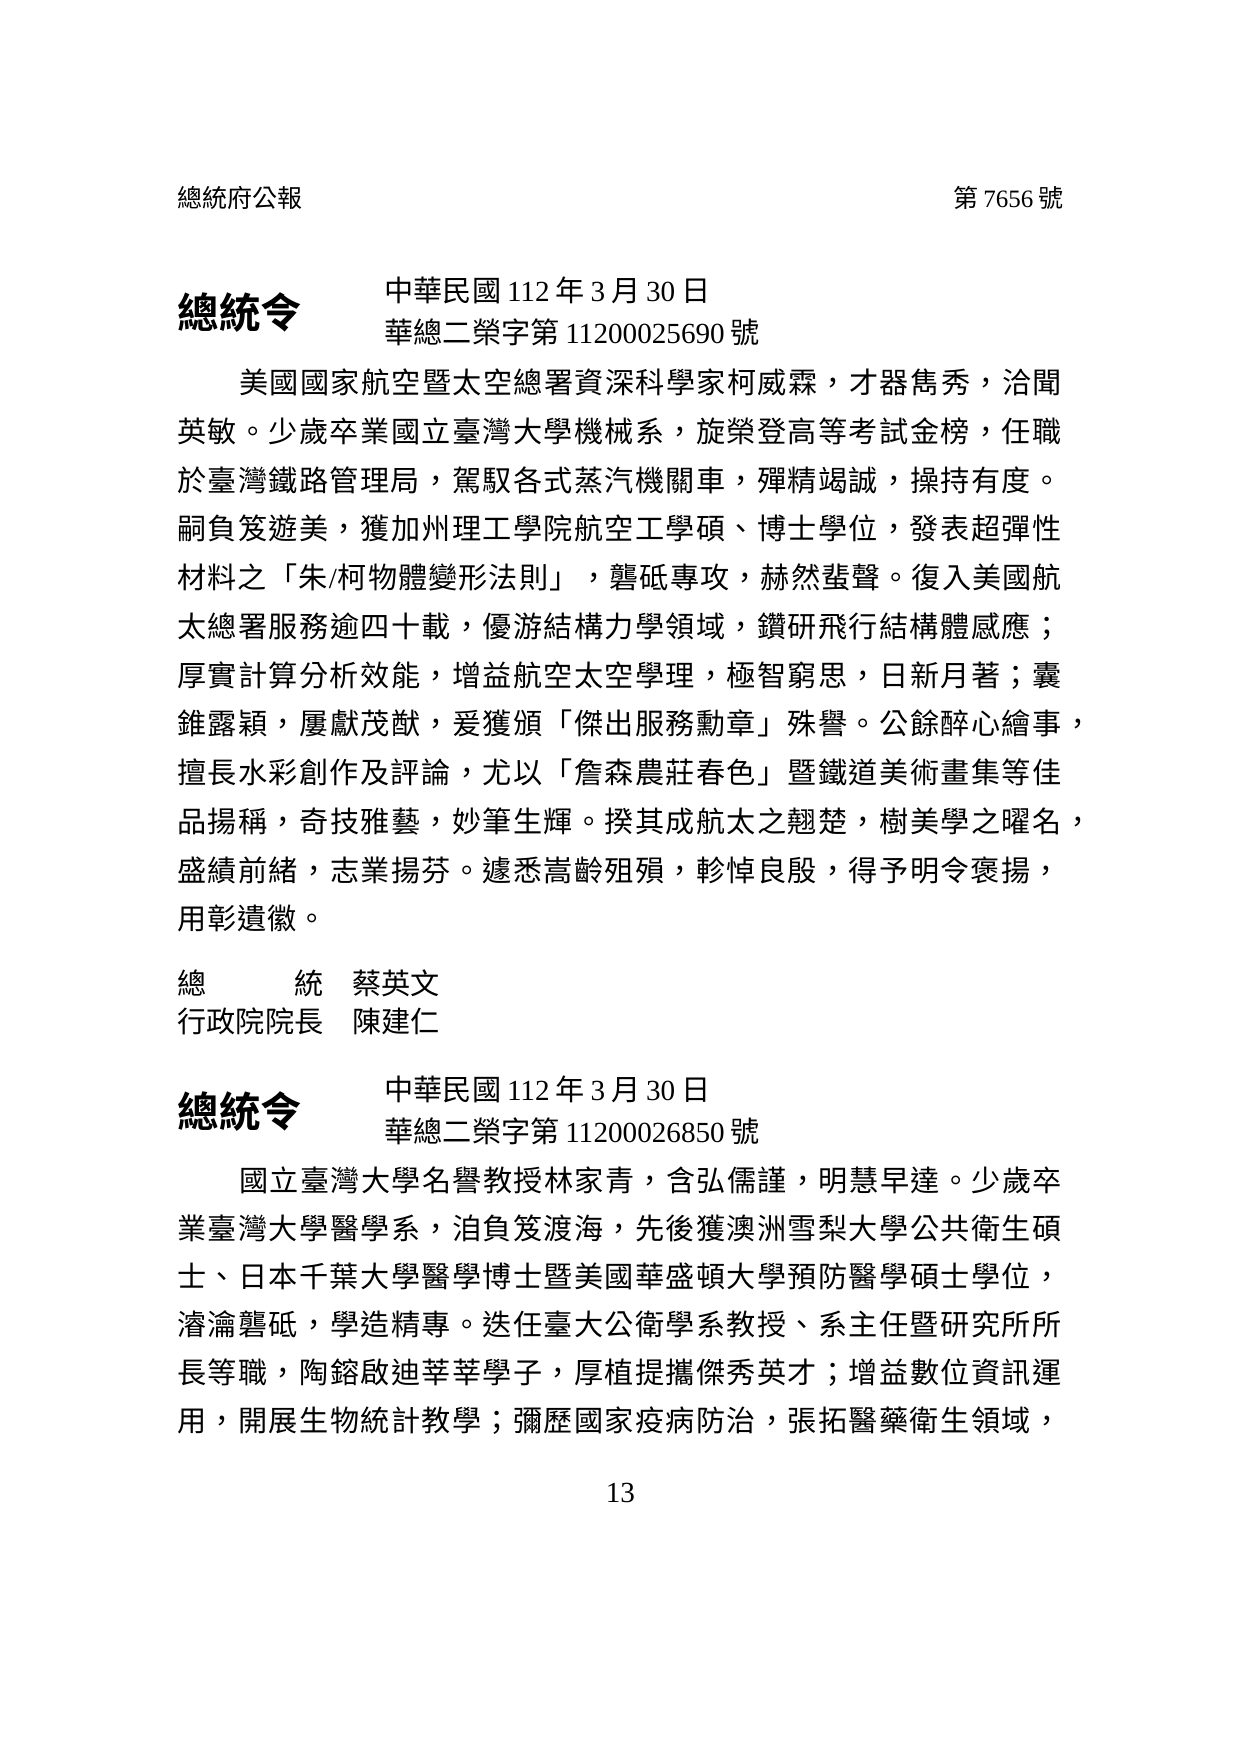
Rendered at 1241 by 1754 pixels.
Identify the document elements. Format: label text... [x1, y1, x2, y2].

text 國立臺灣大學名譽教授林家青，含弘儒謹，明慧早達。少歲卒業臺灣大學醫學系，洎負笈渡海，先後獲澳洲雪梨大學公共衛生碩士、日本千葉大學醫學博士暨美國華盛頓大學預防醫學碩士學位，濬瀹礱砥，學造精專。迭任臺大公衛學系教授、系主任暨研究所所長等職，陶鎔啟迪莘莘學子，厚植提攜傑秀英才；增益數位資訊運用，開展生物統計教學；彌歷國家疫病防治，張拓醫藥衛生領域，沾溉薰沐，鼓鑄群倫；極智窮思，新猷屢貢。嗣協策創設公衛人員進修班，辦理地方公務人員衛教訓練班，出任臺北公衛教學示範中心副主任，籌劃實務訓練課程，強化社區公衛意識，計深慮遠，績效卓蜚。復長期應邀兼任美國在臺海軍第二醫學研究所專家，擔承電腦系統建置，探求流行病學大數據；潛心B型肝炎究研，推動疫苗預防接種，矜恤疾苦，橫草功多，爰獲頒一等衛生專業獎章殊榮。綜其生平，悉力國人健康福祉守護，丕奠臺灣公衛教育基石，嘉謨淵範，齒德俱尊；遺緒遐軌，簡帙芳垂。遽聞鶴齡殂殞，軫懷良殷，應予明令褒揚，用示政府崇禮邦彥之至意。 [177, 1153, 1063, 1441]
table_header 中華民國112年3月30日 華總二榮字第11200025690號 [381, 266, 877, 354]
text 總 統 蔡英文 行政院院長 陳建仁 [177, 964, 1063, 1039]
table_header 總統令 [174, 1065, 381, 1153]
table_header 中華民國112年3月30日 華總二榮字第11200026850號 [381, 1065, 877, 1153]
table_header 總統令 [174, 266, 381, 354]
text 美國國家航空暨太空總署資深科學家柯威霖，才器雋秀，洽聞英敏。少歲卒業國立臺灣大學機械系，旋榮登高等考試金榜，任職於臺灣鐵路管理局，駕馭各式蒸汽機關車，殫精竭誠，操持有度。嗣負笈遊美，獲加州理工學院航空工學碩、博士學位，發表超彈性材料之「朱/柯物體變形法則」，礱砥專攻，赫然蜚聲。復入美國航太總署服務逾四十載，優游結構力學領域，鑽研飛行結構體感應；厚實計算分析效能，增益航空太空學理，極智窮思，日新月著；囊錐露穎，屢獻茂猷，爰獲頒「傑出服務勳章」殊譽。公餘醉心繪事，擅長水彩創作及評論，尤以「詹森農莊春色」暨鐵道美術畫集等佳品揚稱，奇技雅藝，妙筆生輝。揆其成航太之翹楚，樹美學之曜名，盛績前緒，志業揚芬。遽悉嵩齡殂殞，軫悼良殷，得予明令褒揚，用彰遺徽。 [177, 354, 1063, 939]
